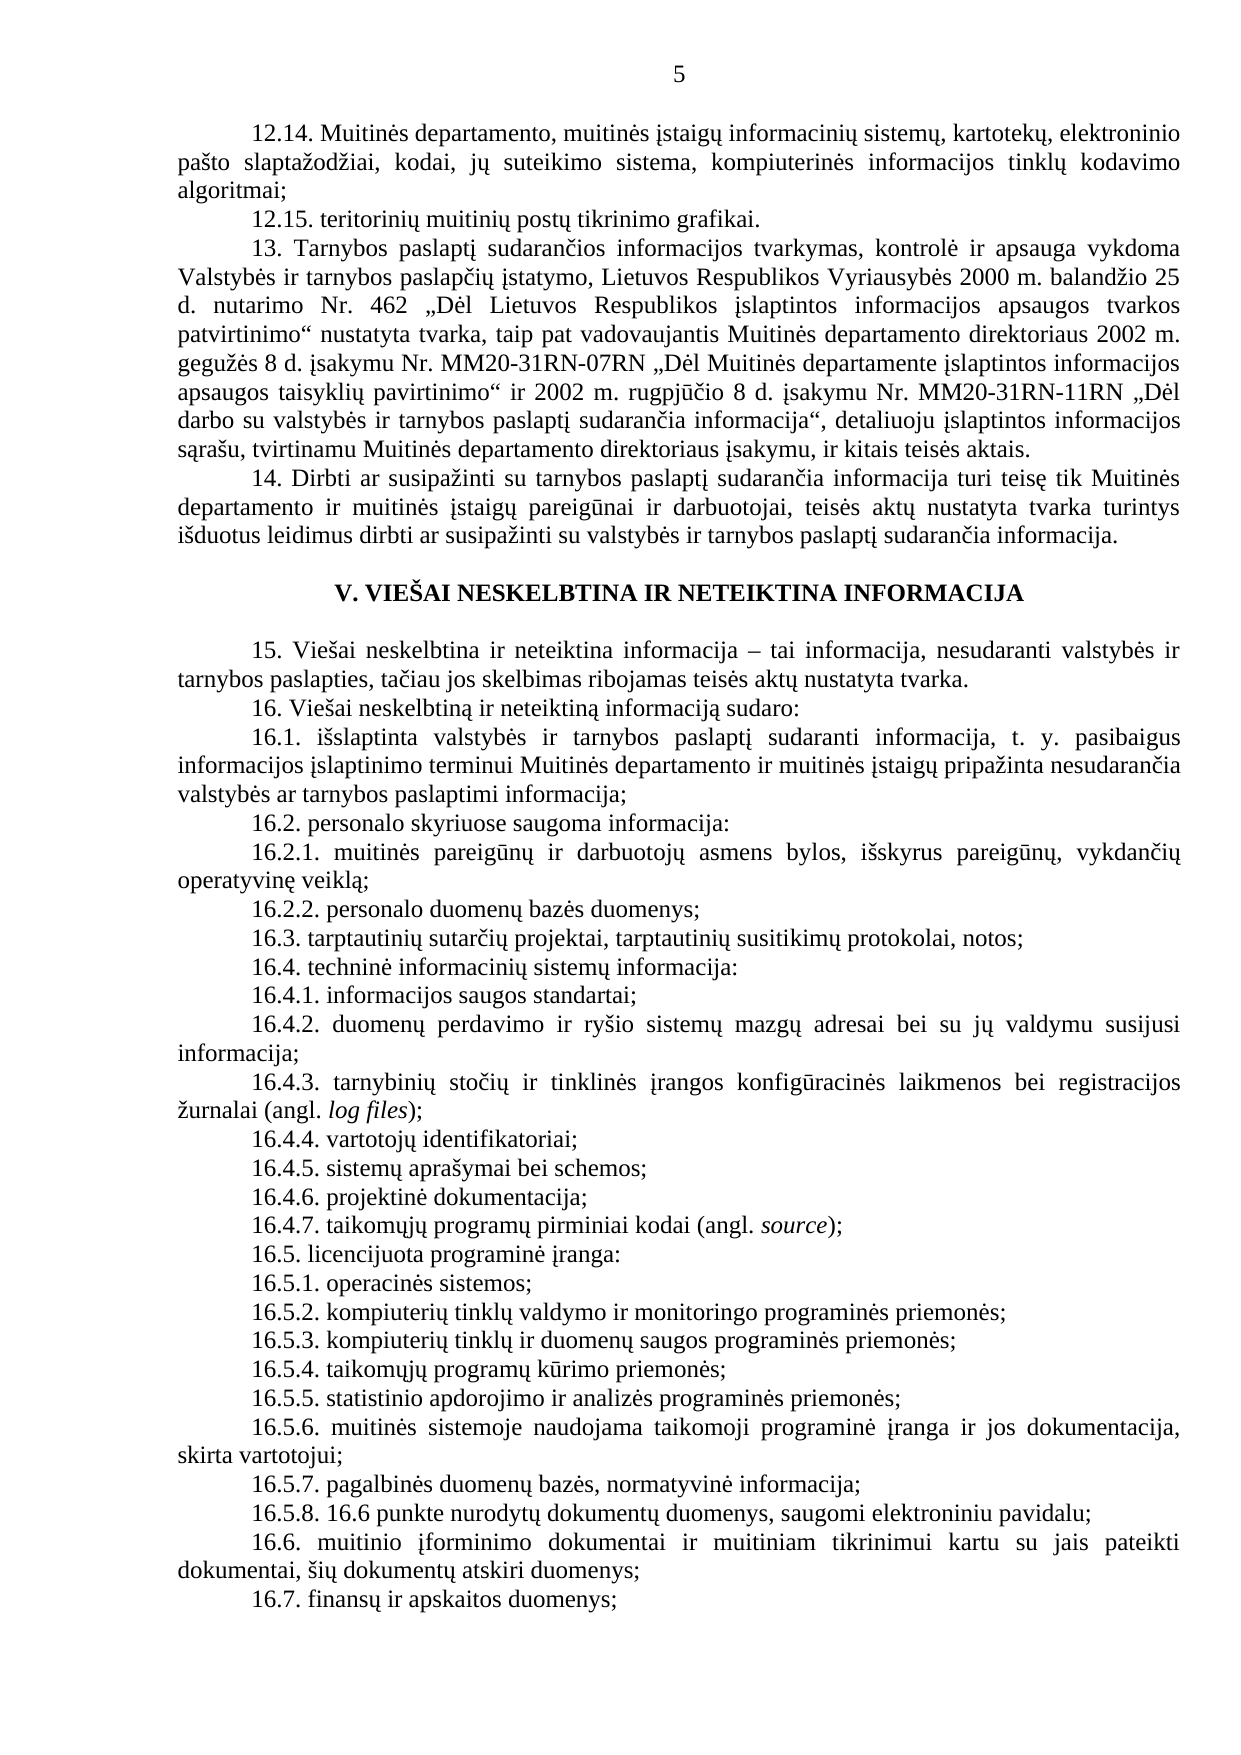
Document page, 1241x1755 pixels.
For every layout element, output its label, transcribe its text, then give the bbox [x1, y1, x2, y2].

text 14. Dirbti ar susipažinti su tarnybos paslaptį sudarančia informacija turi teisę tik Muitinės departamento ir muitinės įstaigų pareigūnai ir darbuotojai, teisės aktų nustatyta tvarka turintys išduotus leidimus dirbti ar susipažinti su valstybės ir tarnybos paslaptį sudarančia informacija. [177, 463, 1181, 549]
text V. VIEŠAI NESKELBTINA IR NETEIKTINA INFORMACIJA [177, 578, 1181, 607]
text 15. Viešai neskelbtina ir neteiktina informacija – tai informacija, nesudaranti valstybės ir tarnybos paslapties, tačiau jos skelbimas ribojamas teisės aktų nustatyta tvarka. [177, 636, 1181, 693]
text 16.5.2. kompiuterių tinklų valdymo ir monitoringo programinės priemonės; [177, 1297, 1181, 1326]
text 16.5.4. taikomųjų programų kūrimo priemonės; [177, 1354, 1181, 1383]
text 16.5.6. muitinės sistemoje naudojama taikomoji programinė įranga ir jos dokumentacija, skirta vartotojui; [177, 1412, 1181, 1469]
text 13. Tarnybos paslaptį sudarančios informacijos tvarkymas, kontrolė ir apsauga vykdoma Valstybės ir tarnybos paslapčių įstatymo, Lietuvos Respublikos Vyriausybės 2000 m. balandžio 25 d. nutarimo Nr. 462 „Dėl Lietuvos Respublikos įslaptintos informacijos apsaugos tvarkos patvirtinimo“ nustatyta tvarka, taip pat vadovaujantis Muitinės departamento direktoriaus 2002 m. gegužės 8 d. įsakymu Nr. MM20-31RN-07RN „Dėl Muitinės departamente įslaptintos informacijos apsaugos taisyklių pavirtinimo“ ir 2002 m. rugpjūčio 8 d. įsakymu Nr. MM20-31RN-11RN „Dėl darbo su valstybės ir tarnybos paslaptį sudarančia informacija“, detaliuoju įslaptintos informacijos sąrašu, tvirtinamu Muitinės departamento direktoriaus įsakymu, ir kitais teisės aktais. [177, 233, 1181, 463]
text 16.5.5. statistinio apdorojimo ir analizės programinės priemonės; [177, 1383, 1181, 1412]
text 16.4.7. taikomųjų programų pirminiai kodai (angl. source); [177, 1211, 1181, 1239]
text 16.6. muitinio įforminimo dokumentai ir muitiniam tikrinimui kartu su jais pateikti dokumentai, šių dokumentų atskiri duomenys; [177, 1527, 1181, 1584]
text 16.5.3. kompiuterių tinklų ir duomenų saugos programinės priemonės; [177, 1326, 1181, 1354]
text 16.4.4. vartotojų identifikatoriai; [177, 1124, 1181, 1153]
text 16.4.2. duomenų perdavimo ir ryšio sistemų mazgų adresai bei su jų valdymu susijusi informacija; [177, 1009, 1181, 1067]
text 16. Viešai neskelbtiną ir neteiktiną informaciją sudaro: [177, 693, 1181, 722]
text 16.2.1. muitinės pareigūnų ir darbuotojų asmens bylos, išskyrus pareigūnų, vykdančių operatyvinę veiklą; [177, 837, 1181, 894]
text 16.4. techninė informacinių sistemų informacija: [177, 952, 1181, 981]
text 16.5.8. 16.6 punkte nurodytų dokumentų duomenys, saugomi elektroniniu pavidalu; [177, 1498, 1181, 1527]
text 16.3. tarptautinių sutarčių projektai, tarptautinių susitikimų protokolai, notos; [177, 923, 1181, 952]
text 16.4.6. projektinė dokumentacija; [177, 1182, 1181, 1211]
text 16.7. finansų ir apskaitos duomenys; [177, 1584, 1181, 1613]
text 16.4.3. tarnybinių stočių ir tinklinės įrangos konfigūracinės laikmenos bei registracijos žurnalai (angl. log files); [177, 1067, 1181, 1124]
text 16.2. personalo skyriuose saugoma informacija: [177, 808, 1181, 837]
text 16.5.7. pagalbinės duomenų bazės, normatyvinė informacija; [177, 1469, 1181, 1498]
text 16.4.5. sistemų aprašymai bei schemos; [177, 1153, 1181, 1182]
text 16.1. išslaptinta valstybės ir tarnybos paslaptį sudaranti informacija, t. y. pasibaigus informacijos įslaptinimo terminui Muitinės departamento ir muitinės įstaigų pripažinta nesudarančia valstybės ar tarnybos paslaptimi informacija; [177, 722, 1181, 808]
text 16.2.2. personalo duomenų bazės duomenys; [177, 894, 1181, 923]
text 16.5. licencijuota programinė įranga: [177, 1239, 1181, 1268]
text 16.4.1. informacijos saugos standartai; [177, 981, 1181, 1009]
text 12.15. teritorinių muitinių postų tikrinimo grafikai. [177, 204, 1181, 233]
text 12.14. Muitinės departamento, muitinės įstaigų informacinių sistemų, kartotekų, elektroninio pašto slaptažodžiai, kodai, jų suteikimo sistema, kompiuterinės informacijos tinklų kodavimo algoritmai; [177, 118, 1181, 204]
text 16.5.1. operacinės sistemos; [177, 1268, 1181, 1297]
